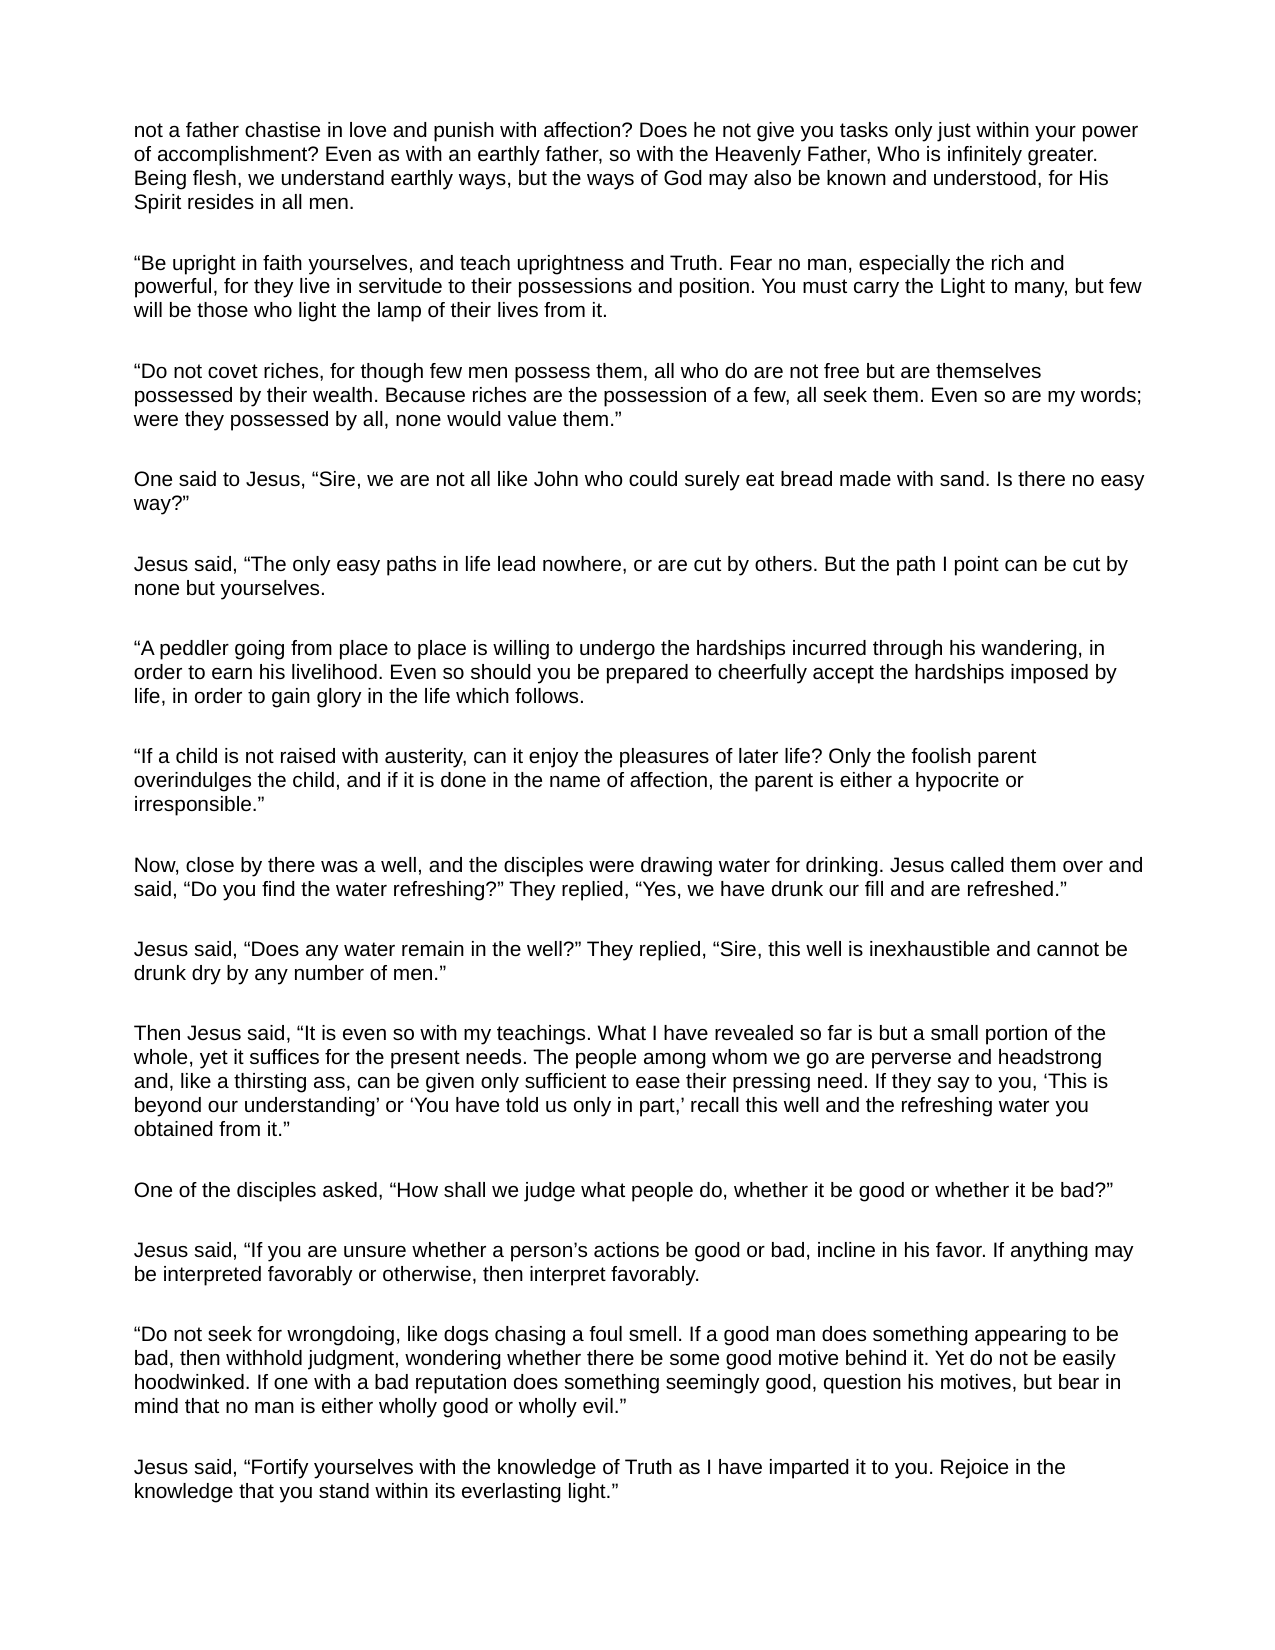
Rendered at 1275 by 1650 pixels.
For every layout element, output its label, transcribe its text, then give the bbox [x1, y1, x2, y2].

text One of the disciples asked, “How shall we judge what people do, whether it be good or whether it be bad?” [134, 1153, 1147, 1201]
text “Be upright in faith yourselves, and teach uprightness and Truth. Fear no man, especially the rich and powerful, for they live in servitude to their possessions and position. You must carry the Light to many, but few will be those who light the lamp of their lives from it. [134, 226, 1147, 322]
text not a father chastise in love and punish with affection? Does he not give you tasks only just within your power of accomplishment? Even as with an earthly father, so with the Heavenly Father, Who is infinitely greater. Being flesh, we understand earthly ways, but the ways of God may also be known and understood, for His Spirit resides in all men. [134, 118, 1147, 214]
text One said to Jesus, “Sire, we are not all like John who could surely eat bread made with sand. Is there no easy way?” [134, 443, 1147, 515]
text Jesus said, “Does any water remain in the well?” They replied, “Sire, this well is inexhaustible and cannot be drunk dry by any number of men.” [134, 913, 1147, 985]
text Jesus said, “If you are unsure whether a person’s actions be good or bad, incline in his favor. If anything may be interpreted favorably or otherwise, then interpret favorably. [134, 1214, 1147, 1286]
text “If a child is not raised with austerity, can it enjoy the pleasures of later life? Only the foolish parent overindulges the child, and if it is done in the name of affection, the parent is either a hypocrite or irresponsible.” [134, 720, 1147, 816]
text Then Jesus said, “It is even so with my teachings. What I have revealed so far is but a small portion of the whole, yet it suffices for the present needs. The people among whom we go are perverse and headstrong and, like a thirsting ass, can be given only sufficient to ease their pressing need. If they say to you, ‘This is beyond our understanding’ or ‘You have told us only in part,’ recall this well and the refreshing water you obtained from it.” [134, 997, 1147, 1141]
text Jesus said, “The only easy paths in life lead nowhere, or are cut by others. But the path I point can be cut by none but yourselves. [134, 527, 1147, 599]
text “A peddler going from place to place is willing to undergo the hardships incurred through his wandering, in order to earn his livelihood. Even so should you be prepared to cheerfully accept the hardships imposed by life, in order to gain glory in the life which follows. [134, 612, 1147, 708]
text “Do not covet riches, for though few men possess them, all who do are not free but are themselves possessed by their wealth. Because riches are the possession of a few, all seek them. Even so are my words; were they possessed by all, none would value them.” [134, 335, 1147, 431]
text Now, close by there was a well, and the disciples were drawing water for drinking. Jesus called them over and said, “Do you find the water refreshing?” They replied, “Yes, we have drunk our fill and are refreshed.” [134, 828, 1147, 900]
text “Do not seek for wrongdoing, like dogs chasing a foul smell. If a good man does something appearing to be bad, then withhold judgment, wondering whether there be some good motive behind it. Yet do not be easily hoodwinked. If one with a bad reputation does something seemingly good, question his motives, but bear in mind that no man is either wholly good or wholly evil.” [134, 1298, 1147, 1418]
text Jesus said, “Fortify yourselves with the knowledge of Truth as I have imparted it to you. Rejoice in the knowledge that you stand within its everlasting light.” [134, 1431, 1147, 1502]
